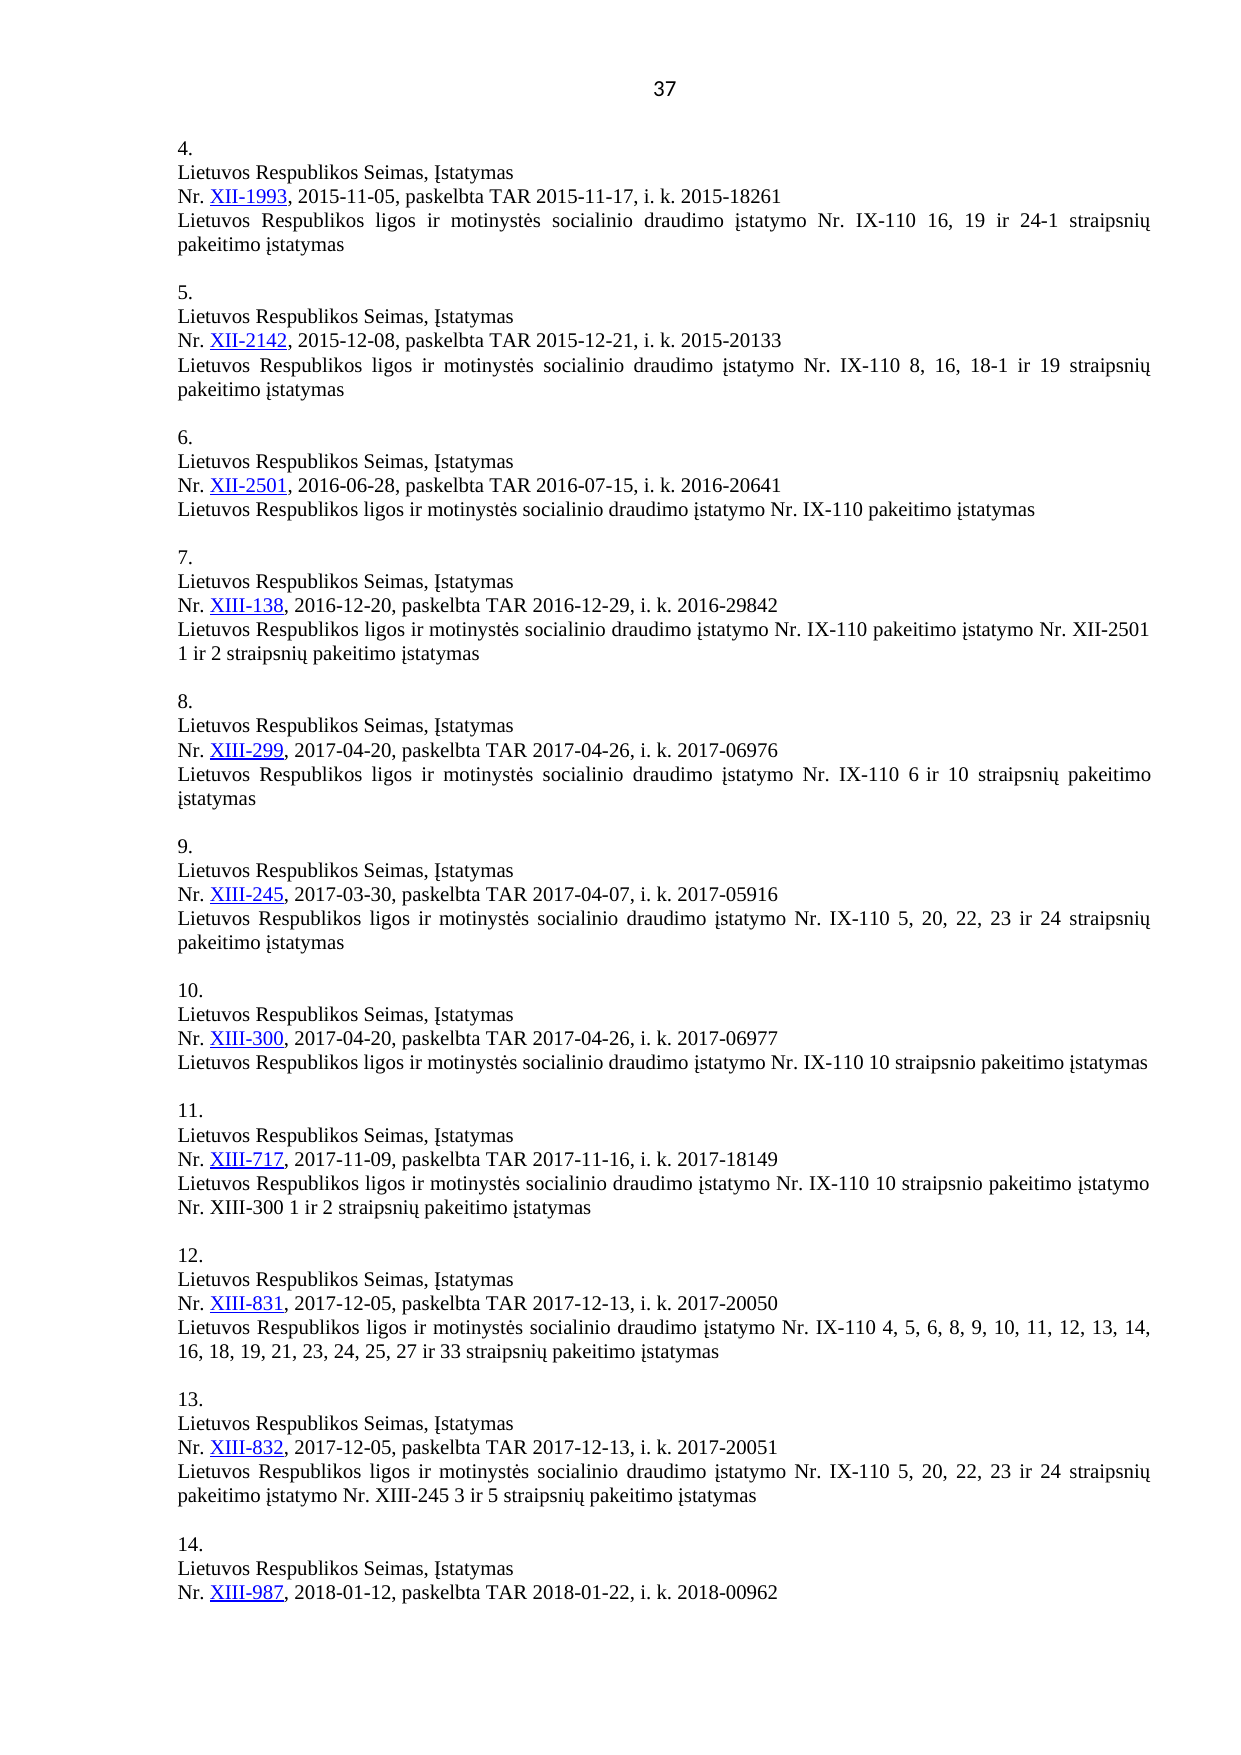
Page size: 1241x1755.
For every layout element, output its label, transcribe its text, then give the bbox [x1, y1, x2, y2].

text Lietuvos Respublikos Seimas, Įstatymas [177, 858, 1152, 882]
text 5. [177, 280, 1152, 304]
text Lietuvos Respublikos Seimas, Įstatymas [177, 1411, 1152, 1435]
text Lietuvos Respublikos Seimas, Įstatymas [177, 1002, 1152, 1026]
text 14. [177, 1532, 1152, 1556]
text 8. [177, 689, 1152, 713]
text 9. [177, 834, 1152, 858]
text Lietuvos Respublikos Seimas, Įstatymas [177, 160, 1152, 184]
text 11. [177, 1098, 1152, 1122]
text 10. [177, 978, 1152, 1002]
text Nr. XII-2142, 2015-12-08, paskelbta TAR 2015-12-21, i. k. 2015-20133 [177, 328, 1152, 352]
text Lietuvos Respublikos ligos ir motinystės socialinio draudimo įstatymo Nr. IX-110 6 ir 10 straipsnių pakeitimo įstatymas [177, 762, 1152, 810]
text Lietuvos Respublikos Seimas, Įstatymas [177, 1556, 1152, 1580]
text Lietuvos Respublikos ligos ir motinystės socialinio draudimo įstatymo Nr. IX-110 16, 19 ir 24-1 straipsnių pakeitimo įstatymas [177, 208, 1152, 256]
text Nr. XIII-832, 2017-12-05, paskelbta TAR 2017-12-13, i. k. 2017-20051 [177, 1435, 1152, 1459]
text Lietuvos Respublikos ligos ir motinystės socialinio draudimo įstatymo Nr. IX-110 5, 20, 22, 23 ir 24 straipsnių pakeitimo įstatymas [177, 906, 1152, 954]
text Lietuvos Respublikos ligos ir motinystės socialinio draudimo įstatymo Nr. IX-110 10 straipsnio pakeitimo įstatymo Nr. XIII-300 1 ir 2 straipsnių pakeitimo įstatymas [177, 1171, 1152, 1219]
text Lietuvos Respublikos ligos ir motinystės socialinio draudimo įstatymo Nr. IX-110 4, 5, 6, 8, 9, 10, 11, 12, 13, 14, 16, 18, 19, 21, 23, 24, 25, 27 ir 33 straipsnių pakeitimo įstatymas [177, 1315, 1152, 1363]
text Nr. XII-1993, 2015-11-05, paskelbta TAR 2015-11-17, i. k. 2015-18261 [177, 184, 1152, 208]
text Lietuvos Respublikos Seimas, Įstatymas [177, 449, 1152, 473]
text 13. [177, 1387, 1152, 1411]
text Nr. XIII-300, 2017-04-20, paskelbta TAR 2017-04-26, i. k. 2017-06977 [177, 1026, 1152, 1050]
text Lietuvos Respublikos Seimas, Įstatymas [177, 1267, 1152, 1291]
text 7. [177, 545, 1152, 569]
text Nr. XIII-299, 2017-04-20, paskelbta TAR 2017-04-26, i. k. 2017-06976 [177, 737, 1152, 762]
text Lietuvos Respublikos ligos ir motinystės socialinio draudimo įstatymo Nr. IX-110 8, 16, 18-1 ir 19 straipsnių pakeitimo įstatymas [177, 352, 1152, 401]
text 12. [177, 1243, 1152, 1267]
text Nr. XII-2501, 2016-06-28, paskelbta TAR 2016-07-15, i. k. 2016-20641 [177, 473, 1152, 497]
text Nr. XIII-717, 2017-11-09, paskelbta TAR 2017-11-16, i. k. 2017-18149 [177, 1147, 1152, 1171]
text Nr. XIII-831, 2017-12-05, paskelbta TAR 2017-12-13, i. k. 2017-20050 [177, 1291, 1152, 1315]
text Lietuvos Respublikos Seimas, Įstatymas [177, 569, 1152, 593]
text Nr. XIII-987, 2018-01-12, paskelbta TAR 2018-01-22, i. k. 2018-00962 [177, 1580, 1152, 1604]
text 4. [177, 136, 1152, 160]
text Lietuvos Respublikos ligos ir motinystės socialinio draudimo įstatymo Nr. IX-110 5, 20, 22, 23 ir 24 straipsnių pakeitimo įstatymo Nr. XIII-245 3 ir 5 straipsnių pakeitimo įstatymas [177, 1459, 1152, 1507]
text Lietuvos Respublikos Seimas, Įstatymas [177, 1122, 1152, 1147]
text Lietuvos Respublikos ligos ir motinystės socialinio draudimo įstatymo Nr. IX-110 pakeitimo įstatymo Nr. XII-2501 1 ir 2 straipsnių pakeitimo įstatymas [177, 617, 1152, 665]
text Lietuvos Respublikos ligos ir motinystės socialinio draudimo įstatymo Nr. IX-110 pakeitimo įstatymas [177, 497, 1152, 521]
text Nr. XIII-138, 2016-12-20, paskelbta TAR 2016-12-29, i. k. 2016-29842 [177, 593, 1152, 617]
text Nr. XIII-245, 2017-03-30, paskelbta TAR 2017-04-07, i. k. 2017-05916 [177, 882, 1152, 906]
text Lietuvos Respublikos Seimas, Įstatymas [177, 304, 1152, 328]
text 6. [177, 425, 1152, 449]
text Lietuvos Respublikos ligos ir motinystės socialinio draudimo įstatymo Nr. IX-110 10 straipsnio pakeitimo įstatymas [177, 1050, 1152, 1074]
text Lietuvos Respublikos Seimas, Įstatymas [177, 713, 1152, 737]
